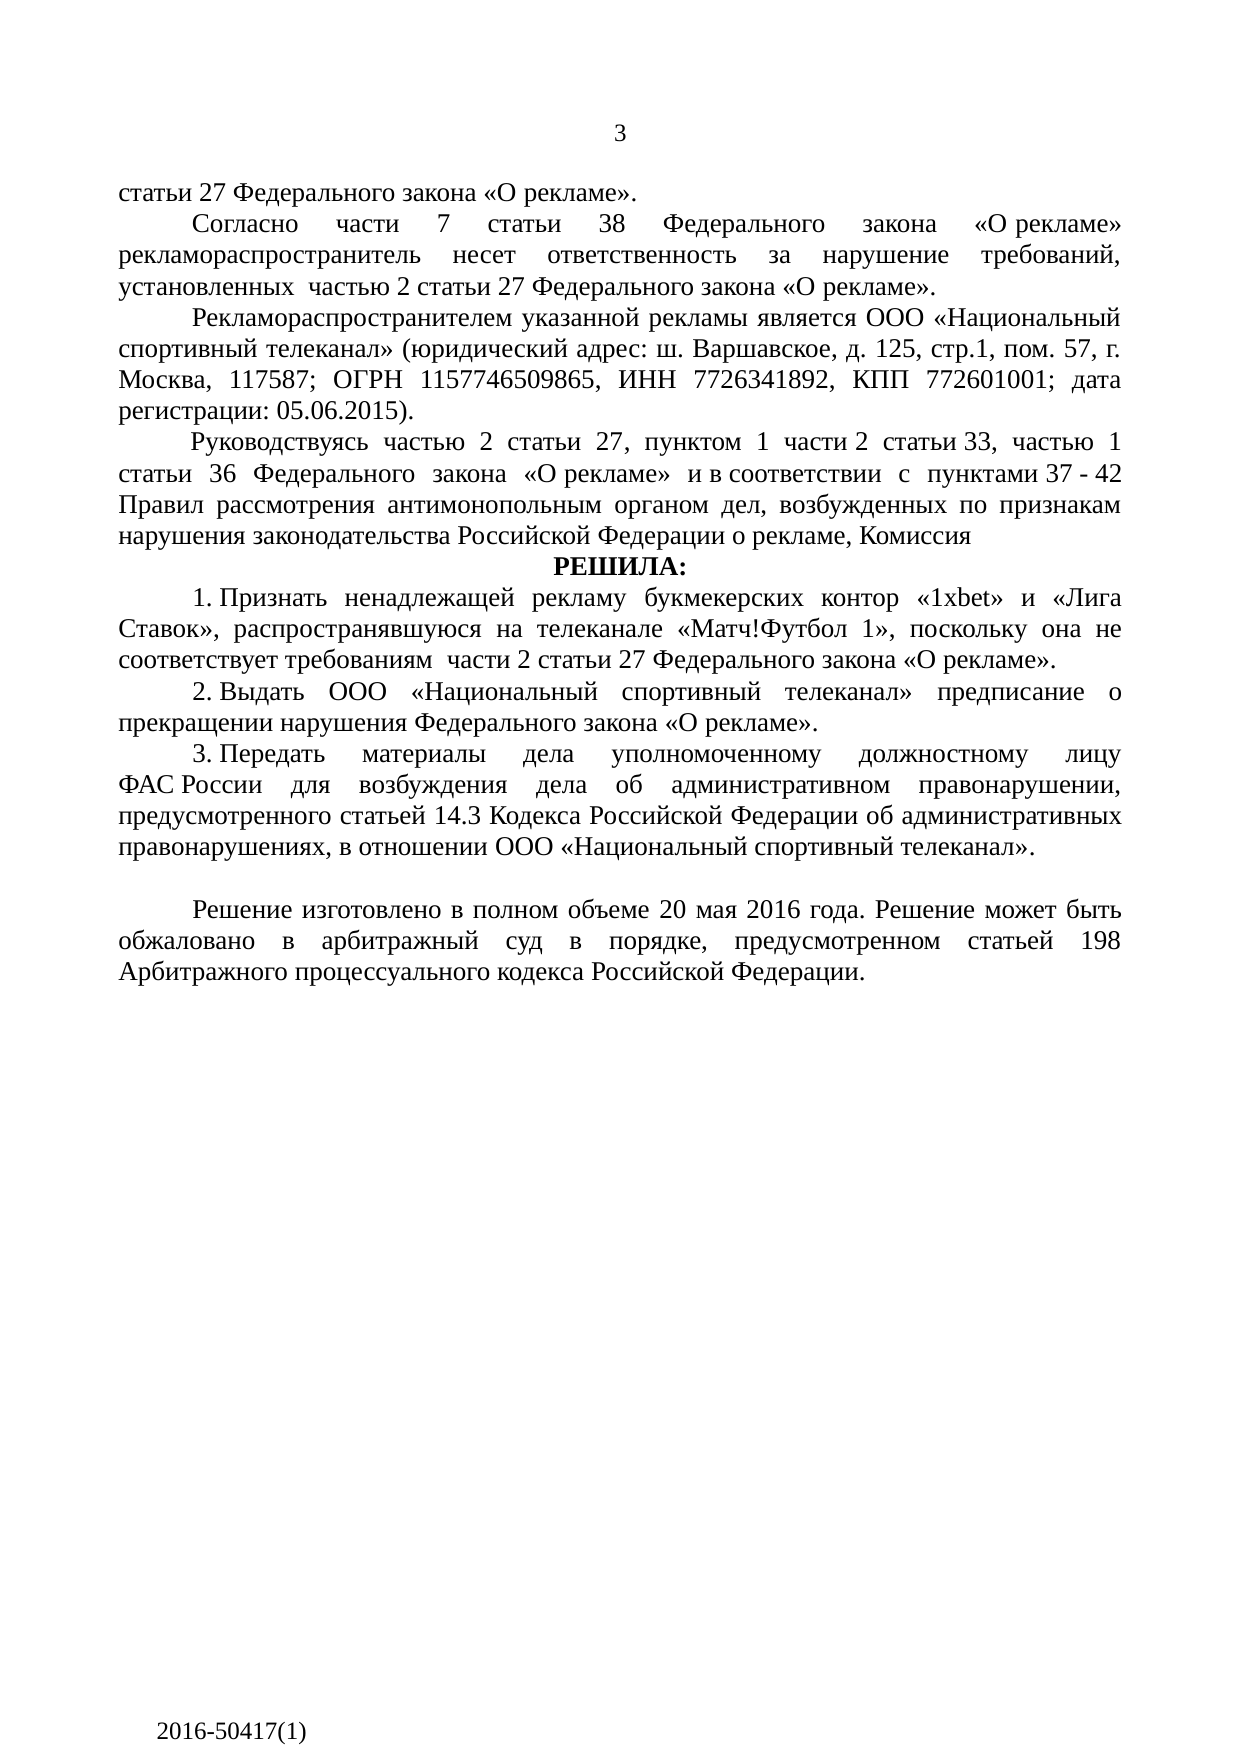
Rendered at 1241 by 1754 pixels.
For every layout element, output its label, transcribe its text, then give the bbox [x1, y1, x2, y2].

text 3. Передать материалы дела уполномоченному должностному лицу ФАС России для возбуждения дела об административном правонарушении, предусмотренного статьей 14.3 Кодекса Российской Федерации об административных правонарушениях, в отношении ООО «Национальный спортивный телеканал». [118, 737, 1122, 862]
text статьи 27 Федерального закона «О рекламе». [118, 176, 1122, 207]
text Рекламораспространителем указанной рекламы является ООО «Национальный спортивный телеканал» (юридический адрес: ш. Варшавское, д. 125, стр.1, пом. 57, г. Москва, 117587; ОГРН 1157746509865, ИНН 7726341892, КПП 772601001; дата регистрации: 05.06.2015). [118, 301, 1122, 426]
text Решение изготовлено в полном объеме 20 мая 2016 года. Решение может быть обжаловано в арбитражный суд в порядке, предусмотренном статьей 198 Арбитражного процессуального кодекса Российской Федерации. [118, 893, 1122, 986]
text 2. Выдать ООО «Национальный спортивный телеканал» предписание о прекращении нарушения Федерального закона «О рекламе». [118, 675, 1122, 737]
text 1. Признать ненадлежащей рекламу букмекерских контор «1xbet» и «Лига Ставок», распространявшуюся на телеканале «Матч!Футбол 1», поскольку она не соответствует требованиям части 2 статьи 27 Федерального закона «О рекламе». [118, 581, 1122, 675]
text РЕШИЛА: [118, 550, 1122, 581]
text Согласно части 7 статьи 38 Федерального закона «О рекламе» рекламораспространитель несет ответственность за нарушение требований, установленных частью 2 статьи 27 Федерального закона «О рекламе». [118, 207, 1122, 301]
text Руководствуясь частью 2 статьи 27, пунктом 1 части 2 статьи 33, частью 1 статьи 36 Федерального закона «О рекламе» и в соответствии с пунктами 37 - 42 Правил рассмотрения антимонопольным органом дел, возбужденных по признакам нарушения законодательства Российской Федерации о рекламе, Комиссия [118, 426, 1122, 550]
